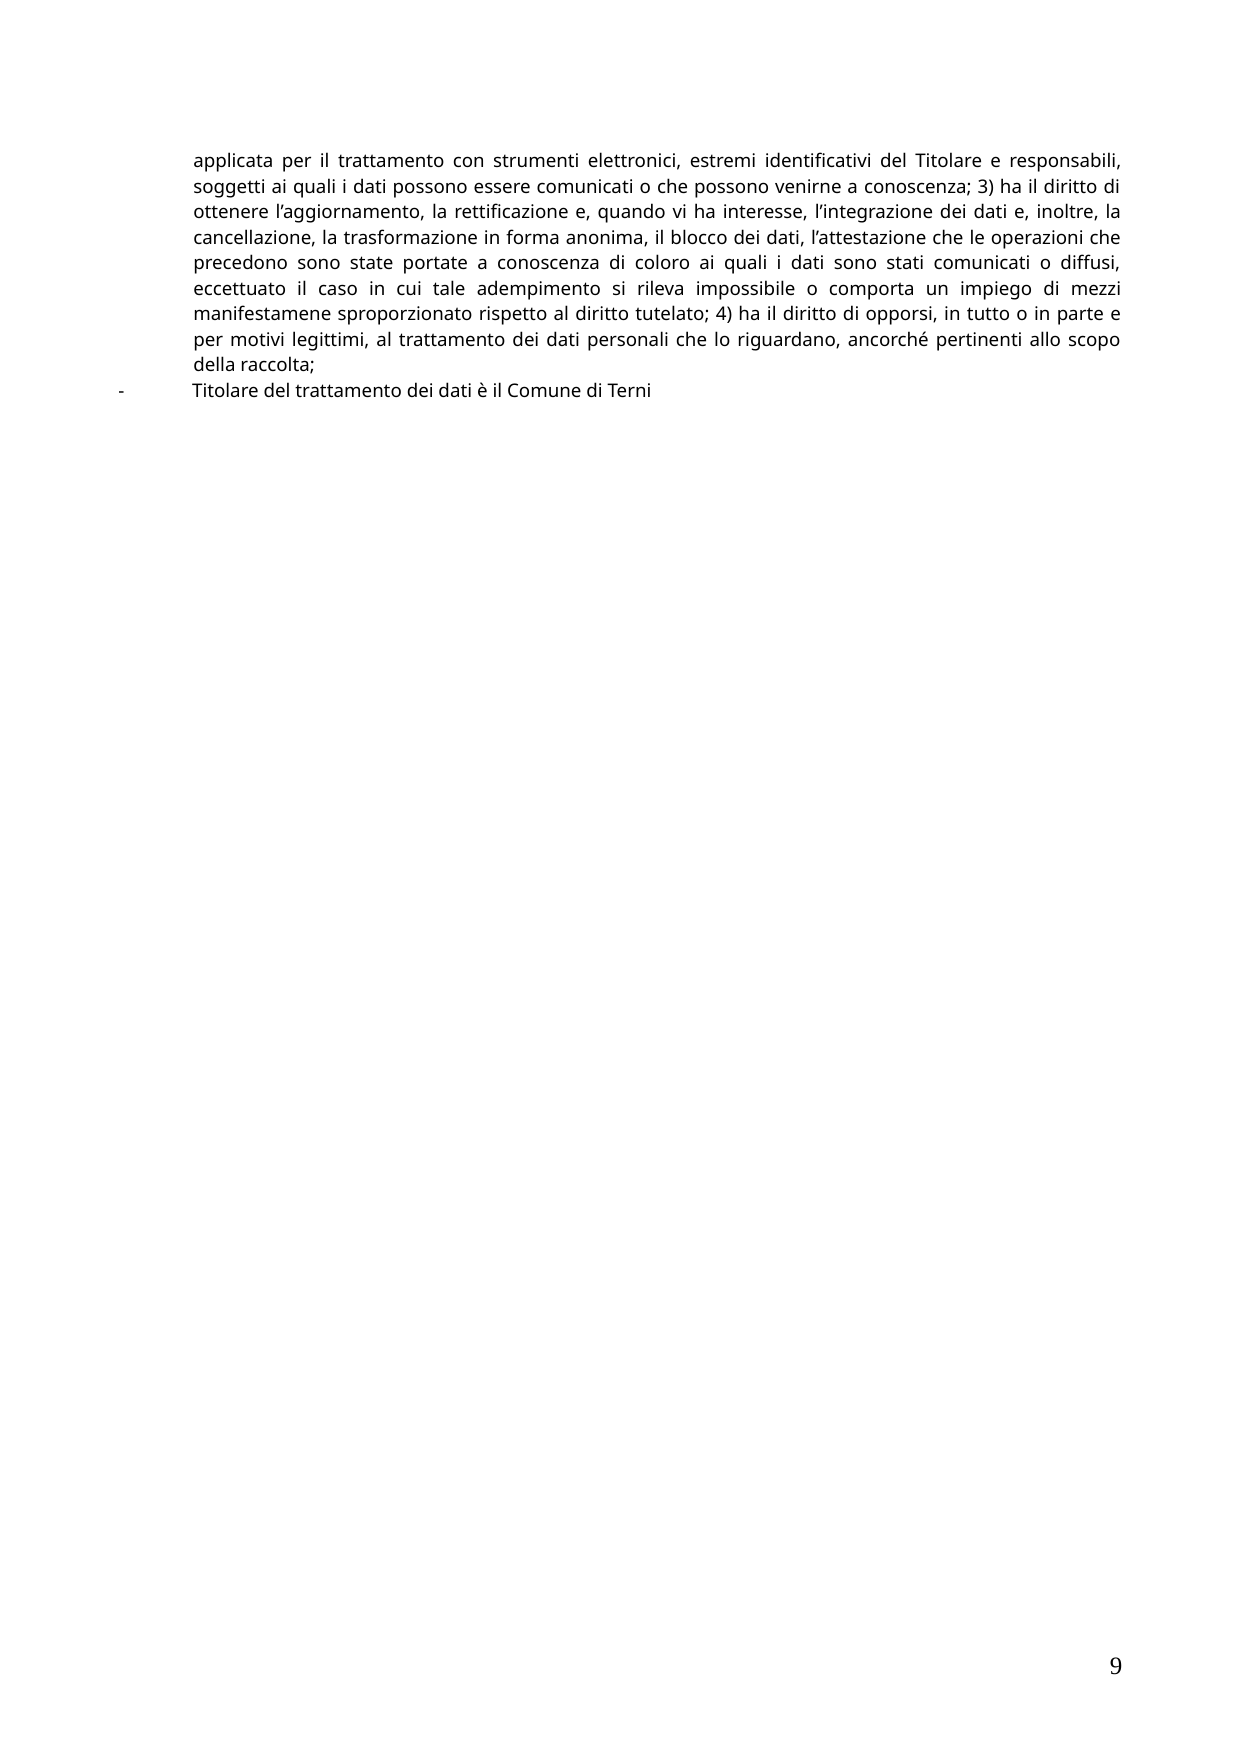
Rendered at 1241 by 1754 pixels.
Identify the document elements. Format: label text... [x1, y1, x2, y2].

list applicata per il trattamento con strumenti elettronici, estremi identificativi del Titolare e responsabili, soggetti ai quali i dati possono essere comunicati o che possono venirne a conoscenza; 3) ha il diritto di ottenere l’aggiornamento, la rettificazione e, quando vi ha interesse, l’integrazione dei dati e, inoltre, la cancellazione, la trasformazione in forma anonima, il blocco dei dati, l’attestazione che le operazioni che precedono sono state portate a conoscenza di coloro ai quali i dati sono stati comunicati o diffusi, eccettuato il caso in cui tale adempimento si rileva impossibile o comporta un impiego di mezzi manifestamene sproporzionato rispetto al diritto tutelato; 4) ha il diritto di opporsi, in tutto o in parte e per motivi legittimi, al trattamento dei dati personali che lo riguardano, ancorché pertinenti allo scopo della raccolta; [156, 148, 1122, 377]
text - Titolare del trattamento dei dati è il Comune di Terni [118, 377, 1122, 403]
